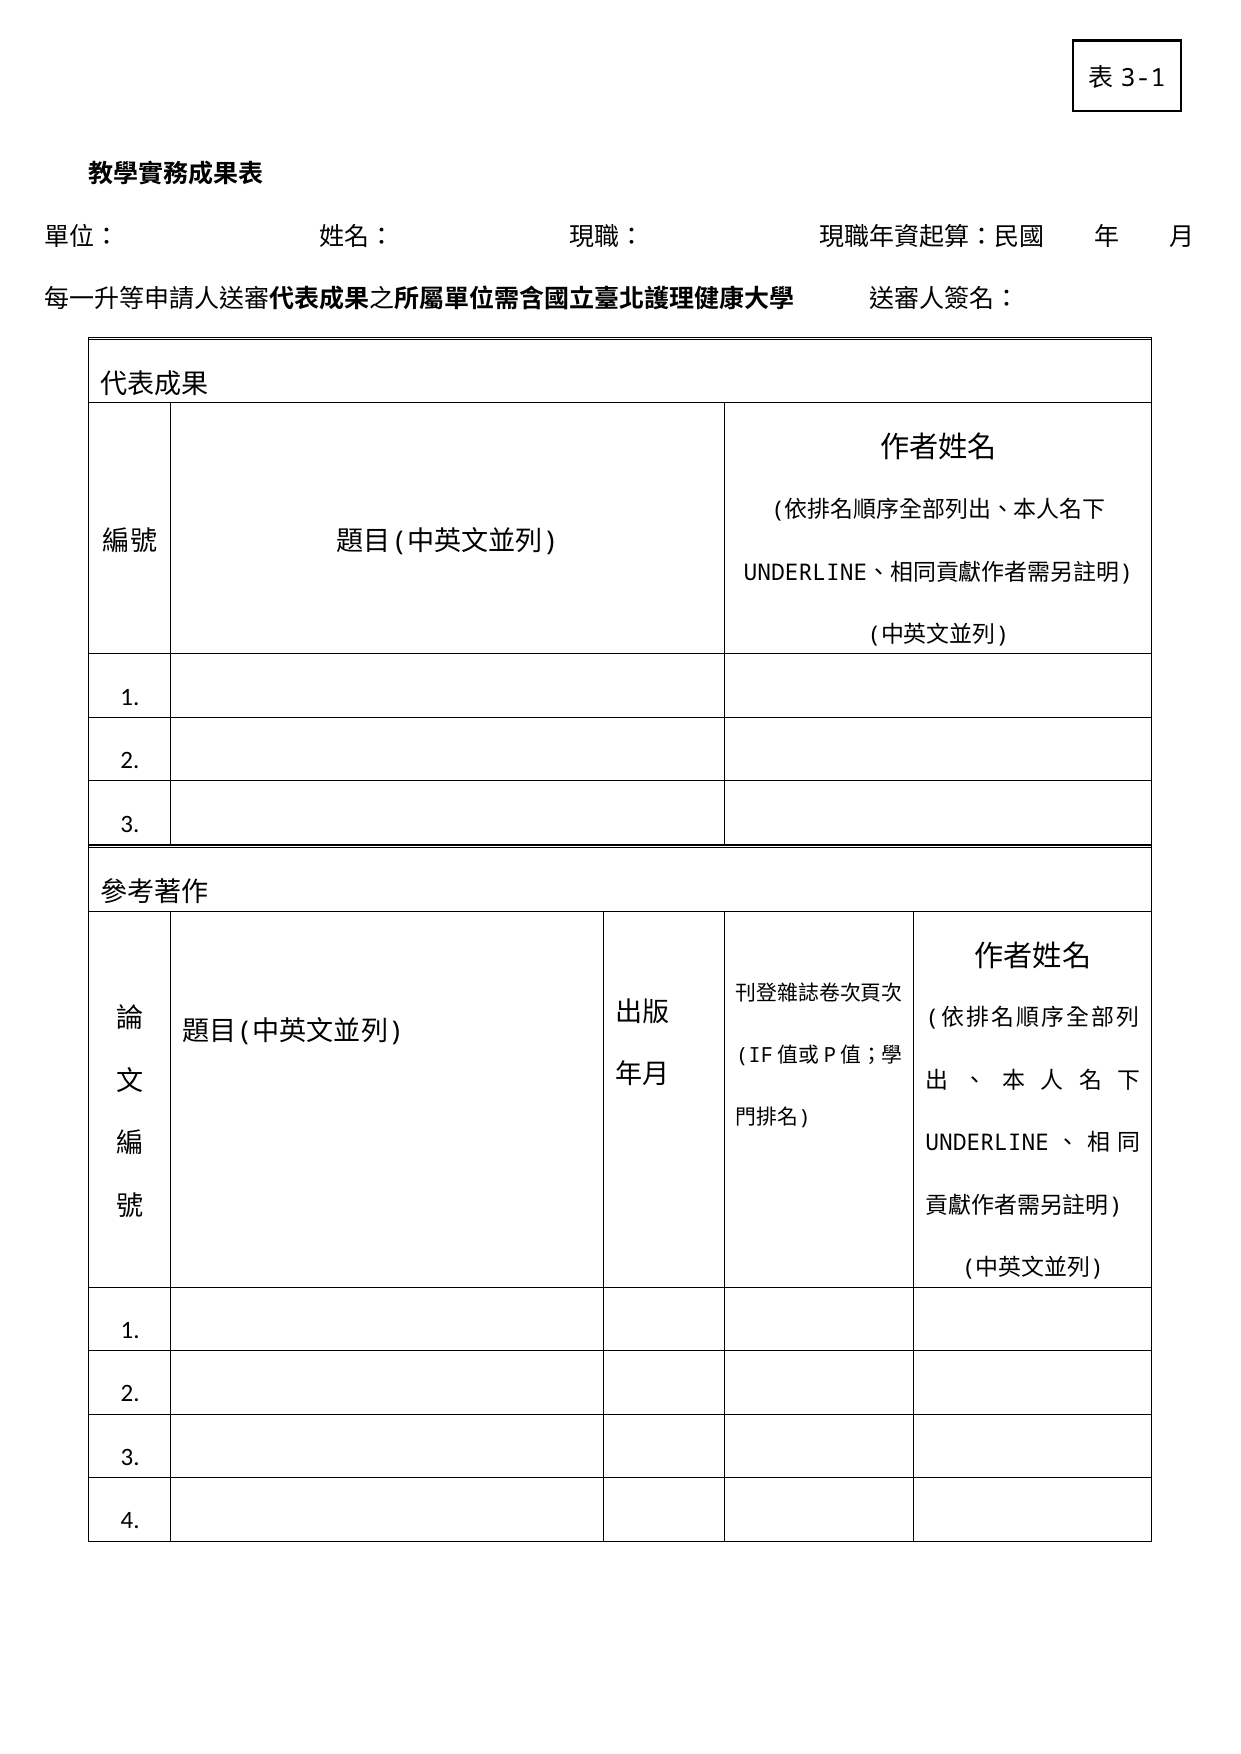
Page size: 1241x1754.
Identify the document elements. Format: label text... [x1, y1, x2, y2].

text 每一升等申請人送審代表成果之所屬單位需含國立臺北護理健康大學 送審人簽名： [44, 255, 1152, 318]
table_cell 作者姓名 (依排名順序全部列出、本人名下UNDERLINE、相同貢獻作者需另註明) (中英文並列) [725, 403, 1151, 653]
table_cell [725, 1351, 913, 1414]
table_cell [604, 1288, 724, 1350]
table_cell 論文編號 [89, 912, 170, 1287]
table_cell 1. [89, 654, 170, 717]
table_cell [725, 718, 1151, 780]
table_cell 3. [89, 1415, 170, 1477]
table_cell [171, 1415, 603, 1477]
text 教學實務成果表 [89, 130, 1152, 193]
table_cell [914, 1351, 1151, 1414]
table_cell 刊登雜誌卷次頁次(IF值或P值；學門排名) [725, 912, 913, 1287]
table_cell [171, 1351, 603, 1414]
table_cell [914, 1478, 1151, 1541]
table_cell 編號 [89, 403, 170, 653]
table_cell [914, 1288, 1151, 1350]
table_cell [171, 1478, 603, 1541]
table_cell [604, 1351, 724, 1414]
table_cell 3. [89, 781, 170, 844]
table_cell 2. [89, 1351, 170, 1414]
table_cell [725, 1288, 913, 1350]
table_cell [725, 1415, 913, 1477]
table_cell [914, 1415, 1151, 1477]
text 單位： 姓名： 現職： 現職年資起算：民國 年 月 [44, 193, 1211, 255]
table_cell [171, 654, 724, 717]
table_cell [604, 1478, 724, 1541]
table_cell [725, 1478, 913, 1541]
table_cell 作者姓名 (依排名順序全部列出、本人名下UNDERLINE、相同貢獻作者需另註明) (中英文並列) [914, 912, 1151, 1287]
table_header 參考著作 [89, 848, 1151, 911]
table_cell [725, 781, 1151, 844]
table_cell [604, 1415, 724, 1477]
table_cell [171, 781, 724, 844]
table_cell [171, 1288, 603, 1350]
table_cell 1. [89, 1288, 170, 1350]
table_cell [725, 654, 1151, 717]
table_cell 題目(中英文並列) [171, 403, 724, 653]
table_cell 2. [89, 718, 170, 780]
table_header 代表成果 [89, 340, 1151, 402]
table_cell 題目(中英文並列) [171, 912, 603, 1287]
table_cell 4. [89, 1478, 170, 1541]
table_cell [171, 718, 724, 780]
table_cell 出版 年月 [604, 912, 724, 1287]
